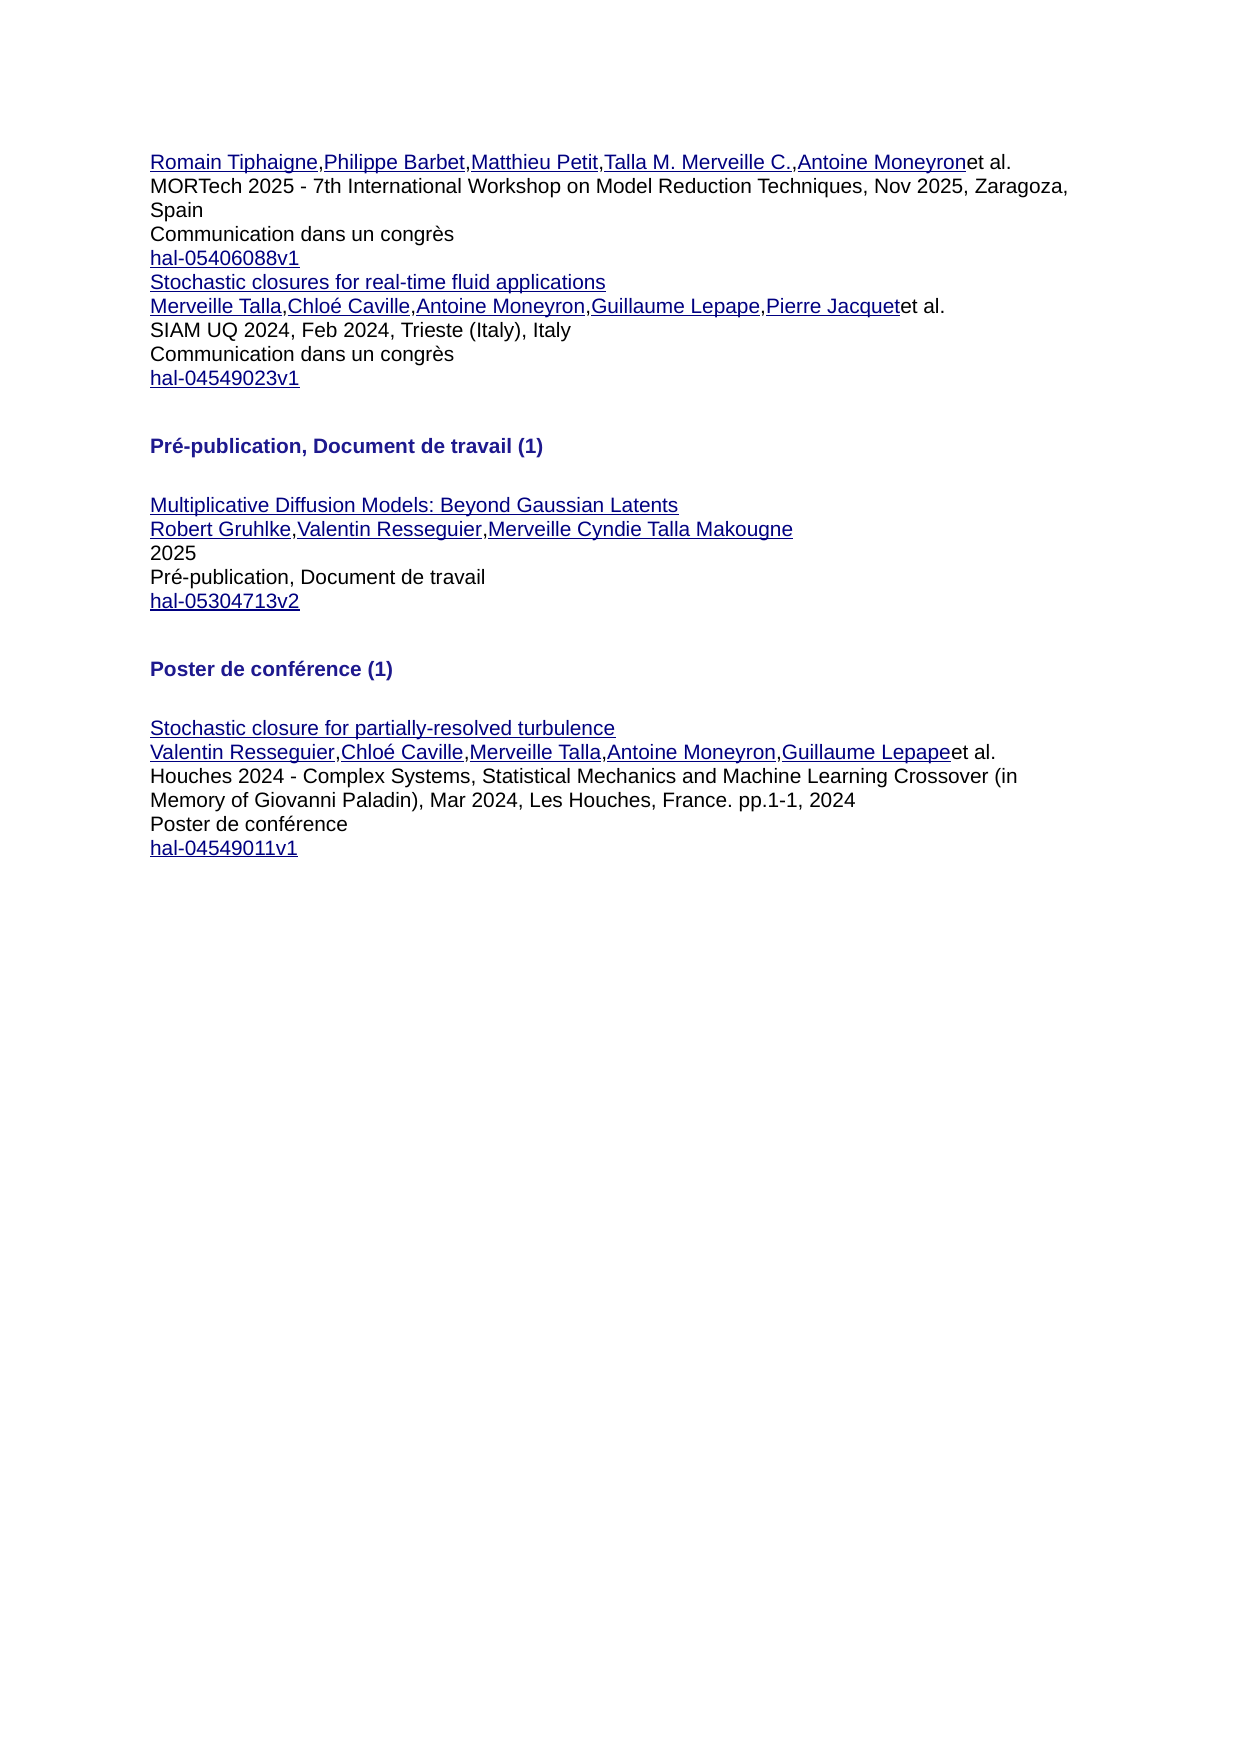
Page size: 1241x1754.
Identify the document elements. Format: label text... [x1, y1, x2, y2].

table_header Stochastic closure for partially-resolved turbulence Valentin Resseguier,Chloé Caville,Merveille Talla,Antoine Moneyron,Guillaume Lepapeet al. Houches 2024 - Complex Systems, Statistical Mechanics and Machine Learning Crossover (in Memory of Giovanni Paladin), Mar 2024, Les Houches, France. pp.1-1, 2024 Poster de conférence hal-04549011v1 [150, 716, 1090, 859]
table_cell Stochastic closures for real-time fluid applications Merveille Talla,Chloé Caville,Antoine Moneyron,Guillaume Lepape,Pierre Jacquetet al. SIAM UQ 2024, Feb 2024, Trieste (Italy), Italy Communication dans un congrès hal-04549023v1 [150, 270, 1090, 389]
subtitle Pré-publication, Document de travail (1) [150, 434, 1090, 458]
table_cell Romain Tiphaigne,Philippe Barbet,Matthieu Petit,Talla M. Merveille C.,Antoine Moneyronet al. MORTech 2025 - 7th International Workshop on Model Reduction Techniques, Nov 2025, Zaragoza, Spain Communication dans un congrès hal-05406088v1 [150, 150, 1090, 270]
subtitle Poster de conférence (1) [150, 657, 1090, 681]
table_header Multiplicative Diffusion Models: Beyond Gaussian Latents Robert Gruhlke,Valentin Resseguier,Merveille Cyndie Talla Makougne 2025 Pré-publication, Document de travail hal-05304713v2 [150, 493, 1090, 612]
